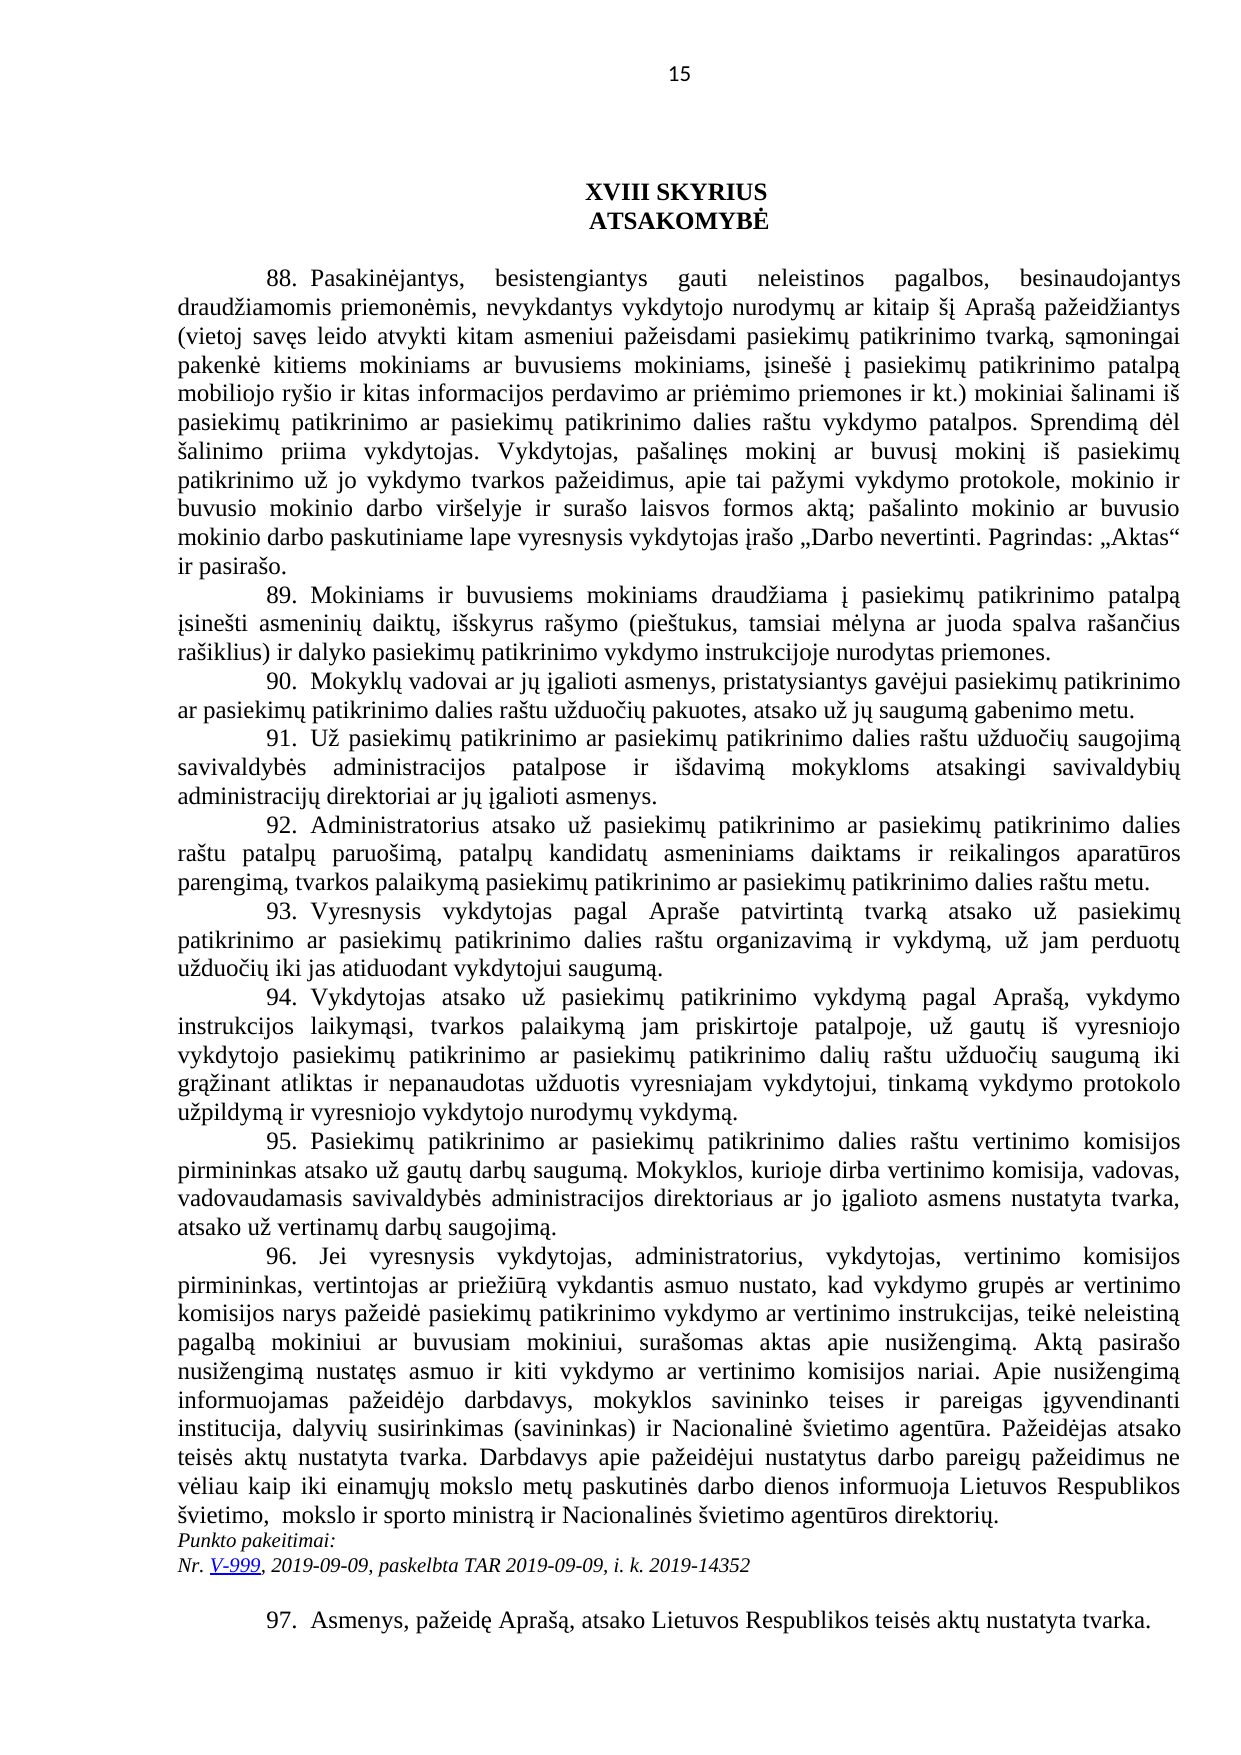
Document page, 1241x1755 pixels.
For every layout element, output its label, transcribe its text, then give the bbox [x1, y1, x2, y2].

text 92. Administratorius atsako už pasiekimų patikrinimo ar pasiekimų patikrinimo dalies raštu patalpų paruošimą, patalpų kandidatų asmeniniams daiktams ir reikalingos aparatūros parengimą, tvarkos palaikymą pasiekimų patikrinimo ar pasiekimų patikrinimo dalies raštu metu. [177, 810, 1181, 896]
text Nr. V-999, 2019-09-09, paskelbta TAR 2019-09-09, i. k. 2019-14352 [177, 1552, 1181, 1577]
text 94. Vykdytojas atsako už pasiekimų patikrinimo vykdymą pagal Aprašą, vykdymo instrukcijos laikymąsi, tvarkos palaikymą jam priskirtoje patalpoje, už gautų iš vyresniojo vykdytojo pasiekimų patikrinimo ar pasiekimų patikrinimo dalių raštu užduočių saugumą iki grąžinant atliktas ir nepanaudotas užduotis vyresniajam vykdytojui, tinkamą vykdymo protokolo užpildymą ir vyresniojo vykdytojo nurodymų vykdymą. [177, 982, 1181, 1126]
text 91. Už pasiekimų patikrinimo ar pasiekimų patikrinimo dalies raštu užduočių saugojimą savivaldybės administracijos patalpose ir išdavimą mokykloms atsakingi savivaldybių administracijų direktoriai ar jų įgalioti asmenys. [177, 723, 1181, 810]
text 96. Jei vyresnysis vykdytojas, administratorius, vykdytojas, vertinimo komisijos pirmininkas, vertintojas ar priežiūrą vykdantis asmuo nustato, kad vykdymo grupės ar vertinimo komisijos narys pažeidė pasiekimų patikrinimo vykdymo ar vertinimo instrukcijas, teikė neleistiną pagalbą mokiniui ar buvusiam mokiniui, surašomas aktas apie nusižengimą. Aktą pasirašo nusižengimą nustatęs asmuo ir kiti vykdymo ar vertinimo komisijos nariai. Apie nusižengimą informuojamas pažeidėjo darbdavys, mokyklos savininko teises ir pareigas įgyvendinanti institucija, dalyvių susirinkimas (savininkas) ir Nacionalinė švietimo agentūra. Pažeidėjas atsako teisės aktų nustatyta tvarka. Darbdavys apie pažeidėjui nustatytus darbo pareigų pažeidimus ne vėliau kaip iki einamųjų mokslo metų paskutinės darbo dienos informuoja Lietuvos Respublikos švietimo, mokslo ir sporto ministrą ir Nacionalinės švietimo agentūros direktorių. [177, 1241, 1181, 1528]
text 97. Asmenys, pažeidę Aprašą, atsako Lietuvos Respublikos teisės aktų nustatyta tvarka. [177, 1605, 1181, 1634]
text Punkto pakeitimai: [177, 1528, 1181, 1552]
text 93. Vyresnysis vykdytojas pagal Apraše patvirtintą tvarką atsako už pasiekimų patikrinimo ar pasiekimų patikrinimo dalies raštu organizavimą ir vykdymą, už jam perduotų užduočių iki jas atiduodant vykdytojui saugumą. [177, 896, 1181, 982]
text 95. Pasiekimų patikrinimo ar pasiekimų patikrinimo dalies raštu vertinimo komisijos pirmininkas atsako už gautų darbų saugumą. Mokyklos, kurioje dirba vertinimo komisija, vadovas, vadovaudamasis savivaldybės administracijos direktoriaus ar jo įgalioto asmens nustatyta tvarka, atsako už vertinamų darbų saugojimą. [177, 1126, 1181, 1241]
text 90. Mokyklų vadovai ar jų įgalioti asmenys, pristatysiantys gavėjui pasiekimų patikrinimo ar pasiekimų patikrinimo dalies raštu užduočių pakuotes, atsako už jų saugumą gabenimo metu. [177, 666, 1181, 723]
text XVIII SKYRIUS [177, 177, 1181, 206]
text 88. Pasakinėjantys, besistengiantys gauti neleistinos pagalbos, besinaudojantys draudžiamomis priemonėmis, nevykdantys vykdytojo nurodymų ar kitaip šį Aprašą pažeidžiantys (vietoj savęs leido atvykti kitam asmeniui pažeisdami pasiekimų patikrinimo tvarką, sąmoningai pakenkė kitiems mokiniams ar buvusiems mokiniams, įsinešė į pasiekimų patikrinimo patalpą mobiliojo ryšio ir kitas informacijos perdavimo ar priėmimo priemones ir kt.) mokiniai šalinami iš pasiekimų patikrinimo ar pasiekimų patikrinimo dalies raštu vykdymo patalpos. Sprendimą dėl šalinimo priima vykdytojas. Vykdytojas, pašalinęs mokinį ar buvusį mokinį iš pasiekimų patikrinimo už jo vykdymo tvarkos pažeidimus, apie tai pažymi vykdymo protokole, mokinio ir buvusio mokinio darbo viršelyje ir surašo laisvos formos aktą; pašalinto mokinio ar buvusio mokinio darbo paskutiniame lape vyresnysis vykdytojas įrašo „Darbo nevertinti. Pagrindas: „Aktas“ ir pasirašo. [177, 263, 1181, 580]
text 89. Mokiniams ir buvusiems mokiniams draudžiama į pasiekimų patikrinimo patalpą įsinešti asmeninių daiktų, išskyrus rašymo (pieštukus, tamsiai mėlyna ar juoda spalva rašančius rašiklius) ir dalyko pasiekimų patikrinimo vykdymo instrukcijoje nurodytas priemones. [177, 580, 1181, 666]
text ATSAKOMYBĖ [177, 206, 1181, 235]
